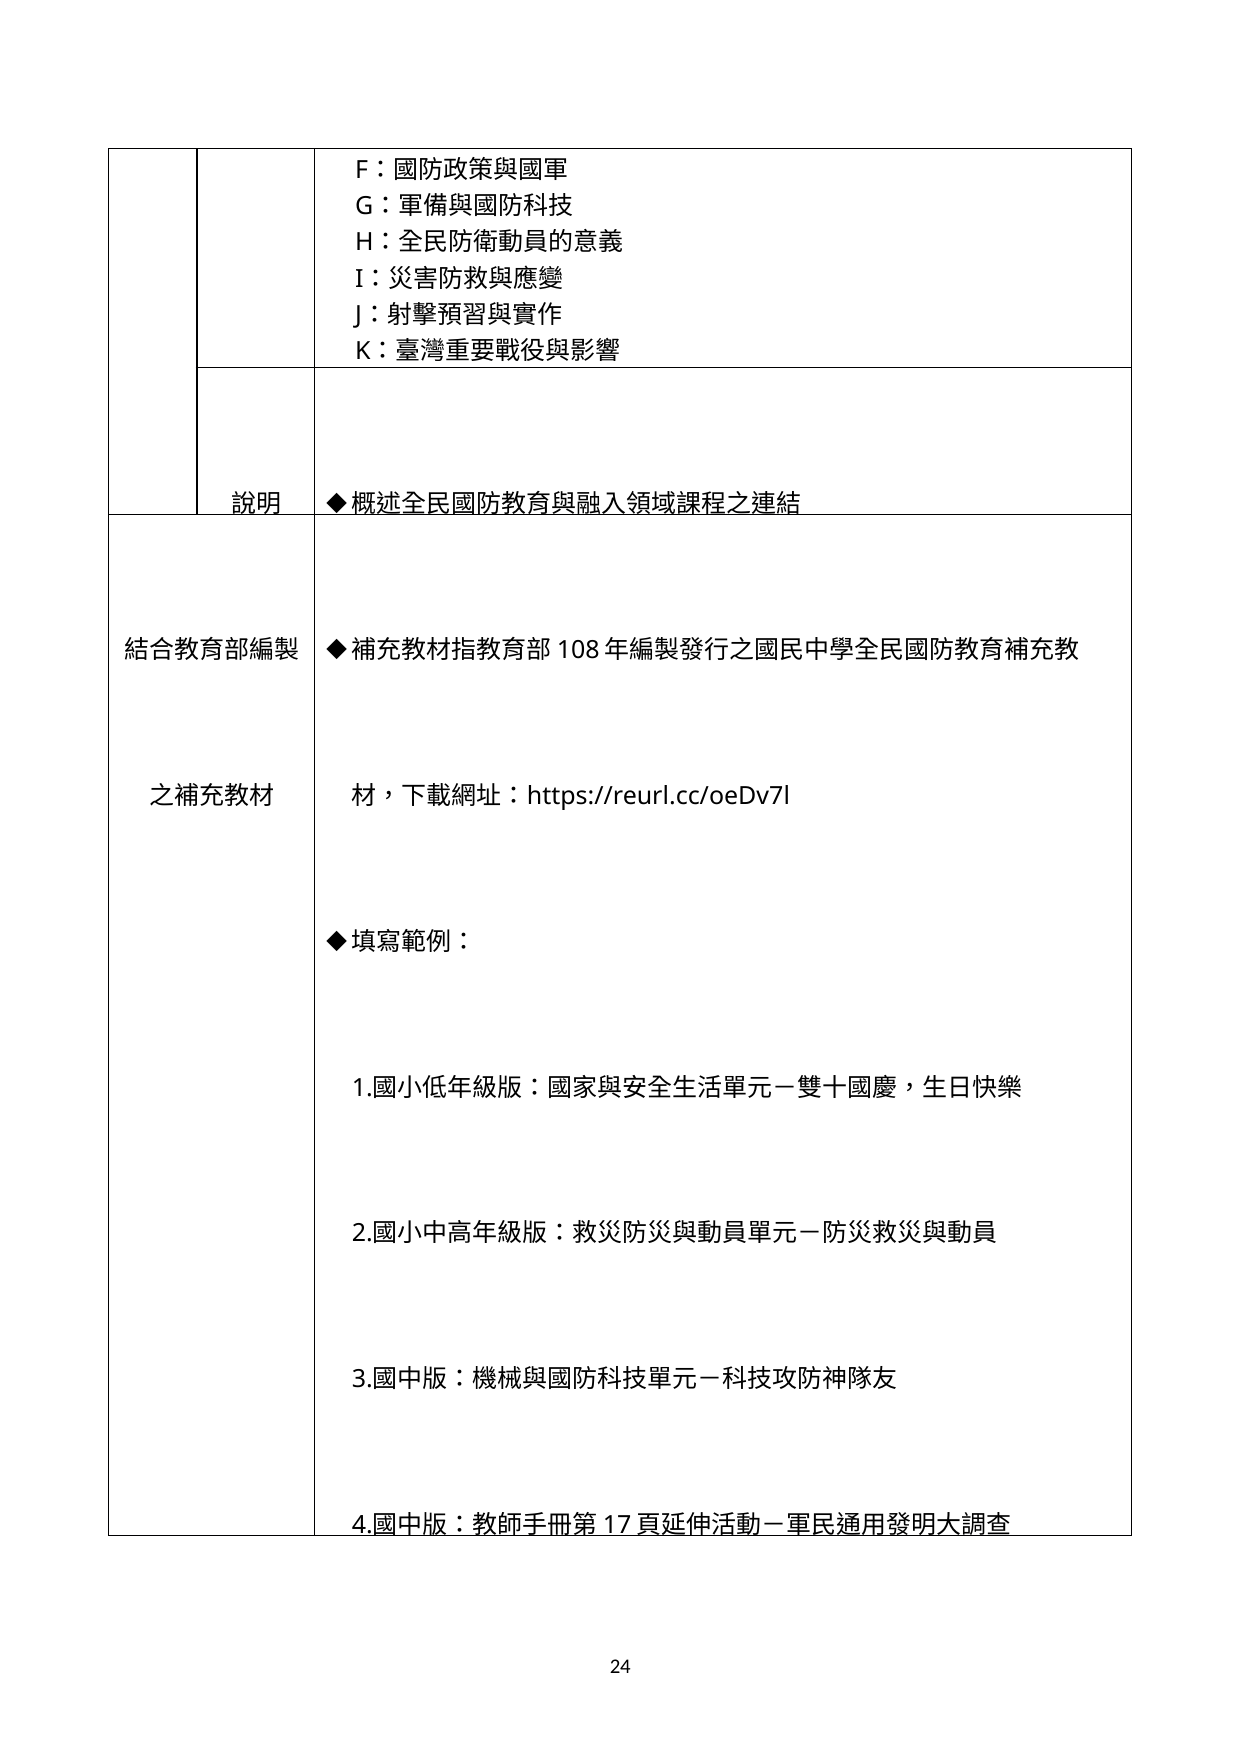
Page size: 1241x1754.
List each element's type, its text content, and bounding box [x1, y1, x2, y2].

table_cell F：國防政策與國軍 G：軍備與國防科技 H：全民防衛動員的意義 I：災害防救與應變 J：射擊預習與實作 K：臺灣重要戰役與影響 [315, 149, 1131, 367]
table_cell 概述全民國防教育與融入領域課程之連結 [315, 368, 1131, 514]
table_cell 結合教育部編製之補充教材 [109, 515, 314, 1535]
table_cell 說明 [198, 368, 314, 514]
table_cell [198, 149, 314, 367]
table_cell [109, 149, 196, 514]
table_cell 補充教材指教育部108年編製發行之國民中學全民國防教育補充教材，下載網址：https://reurl.cc/oeDv7l 填寫範例： 1.國小低年級版：國家與安全生活單元－雙十國慶，生日快樂 2.國小中高年級版：救災防災與動員單元－防災救災與動員 3.國中版：機械與國防科技單元－科技攻防神隊友 4.國中版：教師手冊第17頁延伸活動－軍民通用發明大調查 無則免填 [315, 515, 1131, 1535]
